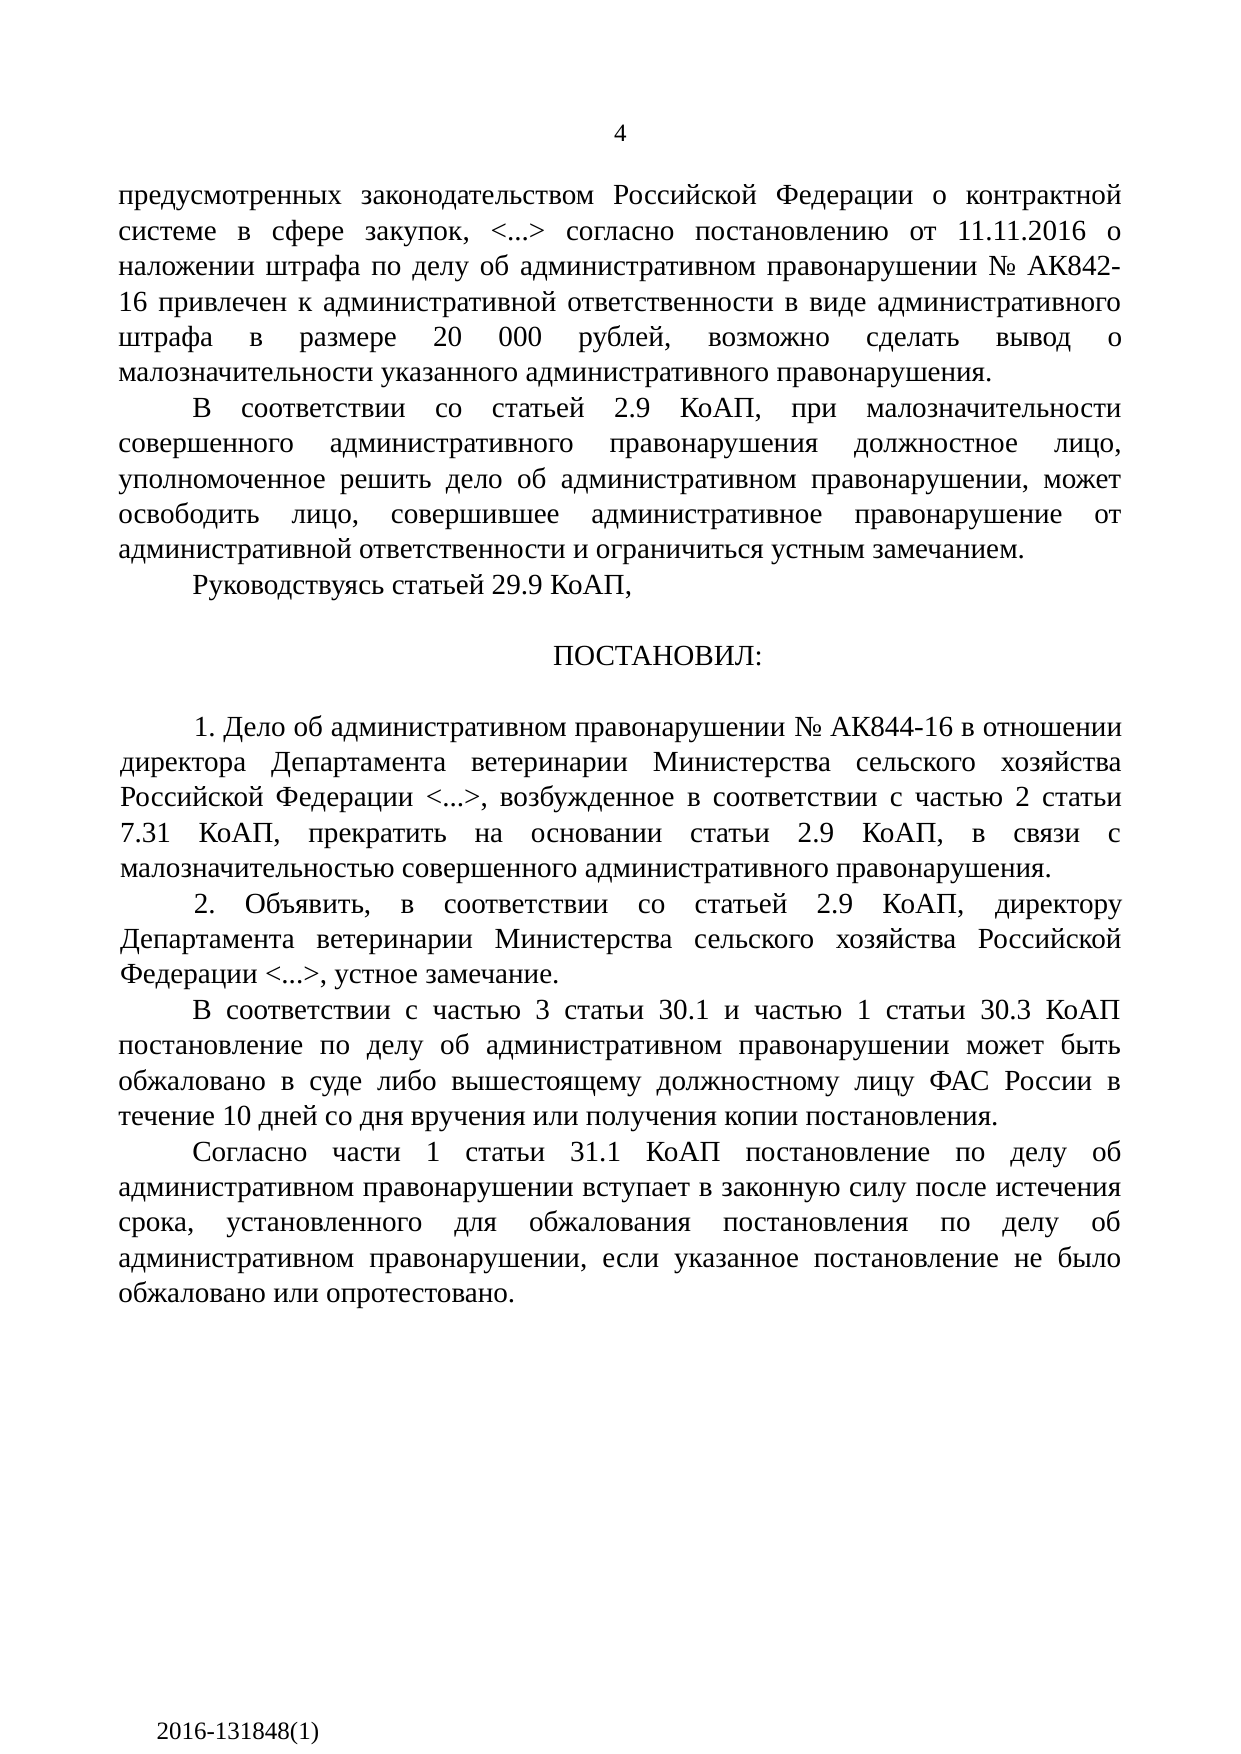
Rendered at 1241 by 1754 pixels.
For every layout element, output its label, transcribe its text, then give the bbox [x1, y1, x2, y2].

text 2. Объявить, в соответствии со статьей 2.9 КоАП, директору Департамента ветеринарии Министерства сельского хозяйства Российской Федерации <...>, устное замечание. [120, 885, 1122, 991]
text Руководствуясь статьей 29.9 КоАП, [118, 566, 1122, 601]
text ПОСТАНОВИЛ: [118, 637, 1122, 672]
text В соответствии со статьей 2.9 КоАП, при малозначительности совершенного административного правонарушения должностное лицо, уполномоченное решить дело об административном правонарушении, может освободить лицо, совершившее административное правонарушение от административной ответственности и ограничиться устным замечанием. [118, 389, 1122, 566]
text В соответствии с частью 3 статьи 30.1 и частью 1 статьи 30.3 КоАП постановление по делу об административном правонарушении может быть обжаловано в суде либо вышестоящему должностному лицу ФАС России в течение 10 дней со дня вручения или получения копии постановления. [118, 991, 1122, 1133]
text 1. Дело об административном правонарушении № АК844-16 в отношении директора Департамента ветеринарии Министерства сельского хозяйства Российской Федерации <...>, возбужденное в соответствии с частью 2 статьи 7.31 КоАП, прекратить на основании статьи 2.9 КоАП, в связи с малозначительностью совершенного административного правонарушения. [120, 708, 1122, 885]
text Согласно части 1 статьи 31.1 КоАП постановление по делу об административном правонарушении вступает в законную силу после истечения срока, установленного для обжалования постановления по делу об административном правонарушении, если указанное постановление не было обжаловано или опротестовано. [118, 1133, 1122, 1310]
text предусмотренных законодательством Российской Федерации о контрактной системе в сфере закупок, <...> согласно постановлению от 11.11.2016 о наложении штрафа по делу об административном правонарушении № АК842-16 привлечен к административной ответственности в виде административного штрафа в размере 20 000 рублей, возможно сделать вывод о малозначительности указанного административного правонарушения. [118, 176, 1122, 389]
